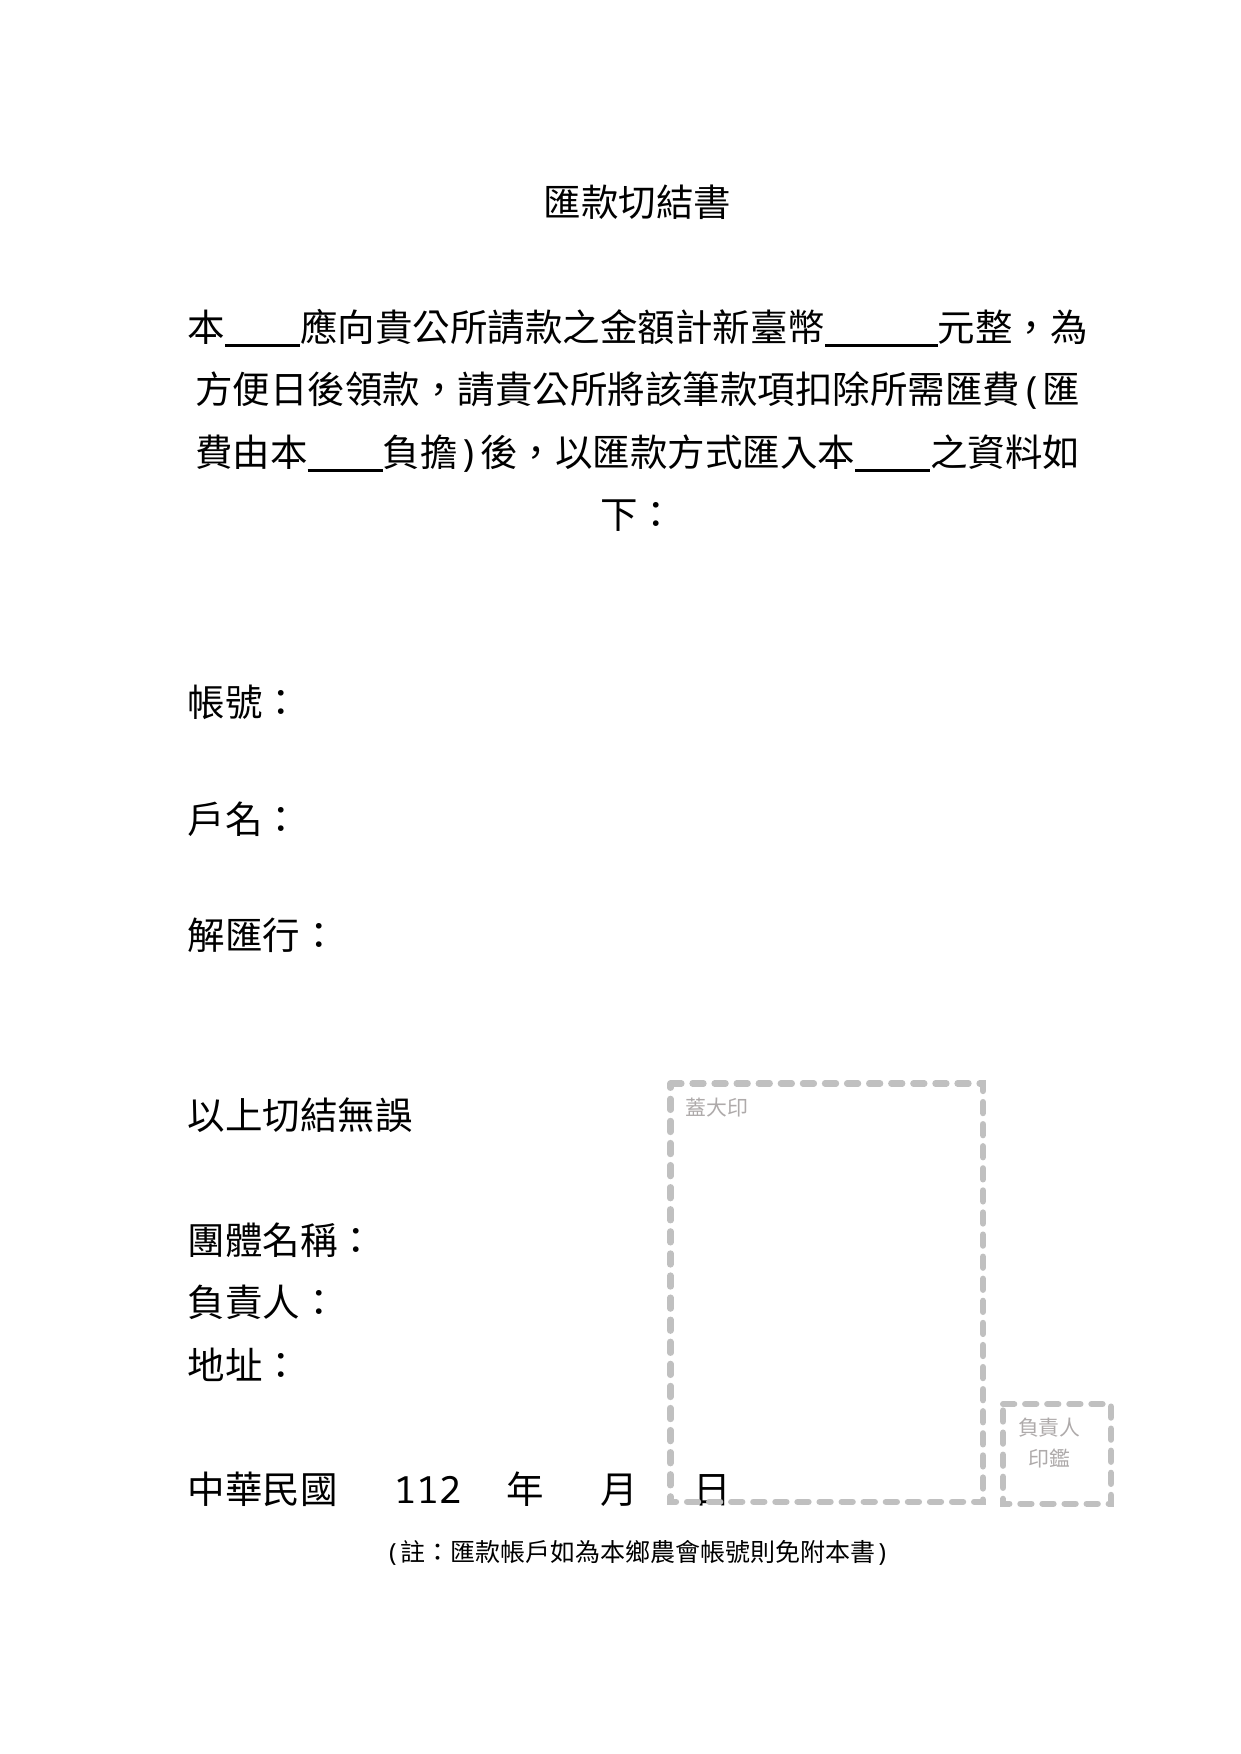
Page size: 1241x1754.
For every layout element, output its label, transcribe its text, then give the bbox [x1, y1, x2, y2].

text 地址： [187, 1321, 1087, 1383]
text 解匯行： [187, 892, 1087, 954]
text 團體名稱： [187, 1196, 1087, 1258]
text 中華民國 112 年 月 日 [187, 1446, 1087, 1508]
text 帳號： [187, 658, 1087, 721]
text 以上切結無誤 [187, 1071, 1087, 1133]
text 戶名： [187, 775, 1087, 837]
text (註：匯款帳戶如為本鄉農會帳號則免附本書) [187, 1508, 1087, 1571]
text 匯款切結書 [187, 158, 1087, 221]
text 負責人： [187, 1258, 1087, 1321]
text 本 應向貴公所請款之金額計新臺幣 元整，為方便日後領款，請貴公所將該筆款項扣除所需匯費(匯費由本 負擔)後，以匯款方式匯入本 之資料如下： [187, 283, 1087, 533]
